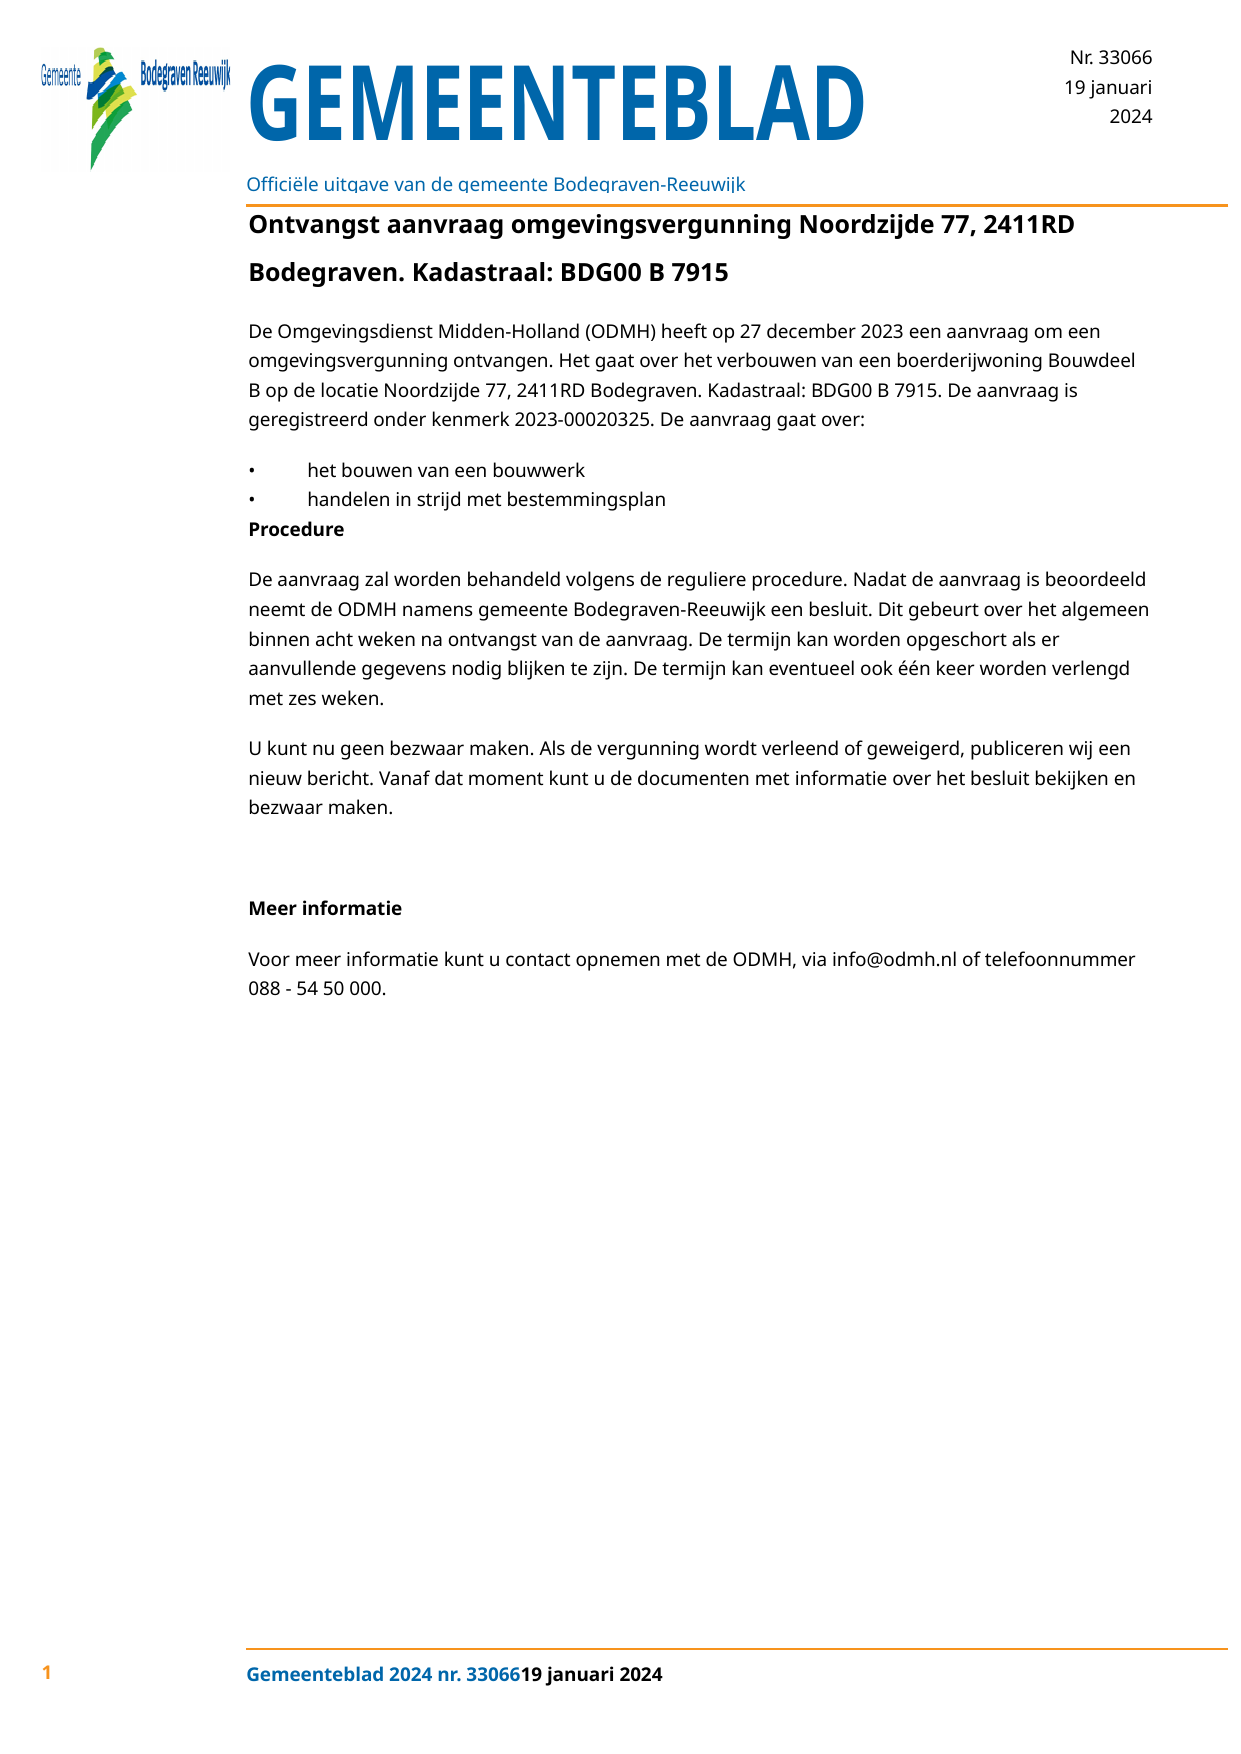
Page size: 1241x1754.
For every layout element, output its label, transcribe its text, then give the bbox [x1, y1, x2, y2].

list handelen in strijd met bestemmingsplan [248, 487, 1152, 512]
text Voor meer informatie kunt u contact opnemen met de ODMH, via info@odmh.nl of telefoonnummer 088 - 54 50 000. [248, 946, 1152, 1001]
text U kunt nu geen bezwaar maken. Als de vergunning wordt verleend of geweigerd, publiceren wij een nieuw bericht. Vanaf dat moment kunt u de documenten met informatie over het besluit bekijken en bezwaar maken. [248, 735, 1152, 820]
text Procedure [248, 516, 1152, 542]
list het bouwen van een bouwwerk [248, 457, 1152, 483]
text De Omgevingsdienst Midden-Holland (ODMH) heeft op 27 december 2023 een aanvraag om een omgevingsvergunning ontvangen. Het gaat over het verbouwen van een boerderijwoning Bouwdeel B op de locatie Noordzijde 77, 2411RD Bodegraven. Kadastraal: BDG00 B 7915. De aanvraag is geregistreerd onder kenmerk 2023-00020325. De aanvraag gaat over: [248, 318, 1152, 432]
picture [41, 47, 231, 172]
text Meer informatie [248, 895, 1152, 921]
text De aanvraag zal worden behandeld volgens de reguliere procedure. Nadat de aanvraag is beoordeeld neemt de ODMH namens gemeente Bodegraven-Reeuwijk een besluit. Dit gebeurt over het algemeen binnen acht weken na ontvangst van de aanvraag. De termijn kan worden opgeschort als er aanvullende gegevens nodig blijken te zijn. De termijn kan eventueel ook één keer worden verlengd met zes weken. [248, 567, 1152, 711]
text Ontvangst aanvraag omgevingsvergunning Noordzijde 77, 2411RD Bodegraven. Kadastraal: BDG00 B 7915 [248, 207, 1152, 288]
